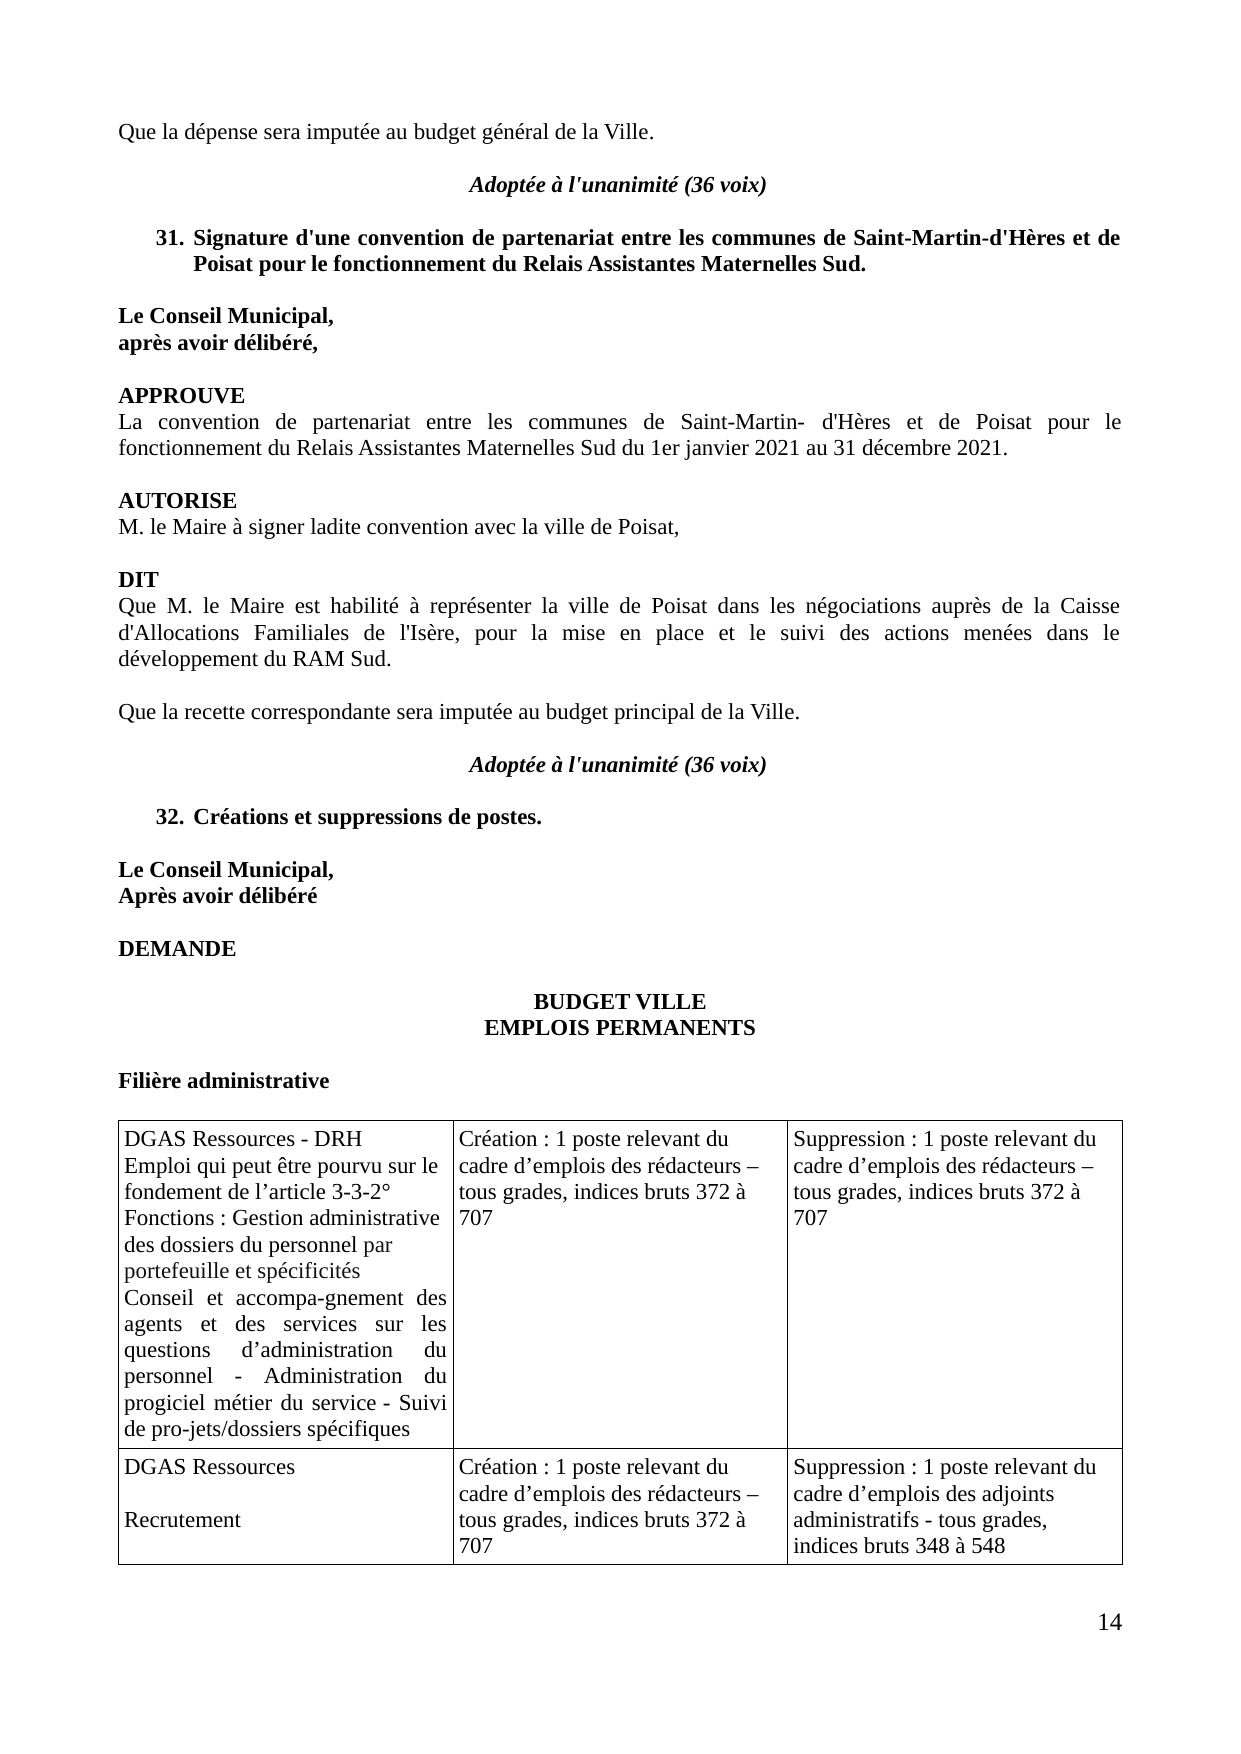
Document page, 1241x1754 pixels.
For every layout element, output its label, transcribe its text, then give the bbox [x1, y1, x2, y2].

table_header Création : 1 poste relevant du cadre d’emplois des rédacteurs – tous grades, indices bruts 372 à 707 [454, 1121, 787, 1447]
text Le Conseil Municipal, [118, 856, 1122, 882]
text DEMANDE [118, 935, 1122, 961]
text Après avoir délibéré [118, 882, 1122, 909]
text DIT [118, 566, 1122, 592]
text Filière administrative [118, 1067, 1122, 1093]
list Créations et suppressions de postes. [156, 803, 1122, 830]
table_header DGAS Ressources - DRH Emploi qui peut être pourvu sur le fondement de l’article 3-3-2° Fonctions : Gestion administrative des dossiers du personnel par portefeuille et spécificités Conseil et accompa-gnement des agents et des services sur les questions d’administration du personnel - Administration du progiciel métier du service - Suivi de pro-jets/dossiers spécifiques [119, 1121, 453, 1447]
text La convention de partenariat entre les communes de Saint-Martin- d'Hères et de Poisat pour le fonctionnement du Relais Assistantes Maternelles Sud du 1er janvier 2021 au 31 décembre 2021. [118, 408, 1122, 461]
text APPROUVE [118, 382, 1122, 408]
text AUTORISE [118, 487, 1122, 513]
text Que la recette correspondante sera imputée au budget principal de la Ville. [118, 698, 1122, 724]
text après avoir délibéré, [118, 329, 1122, 355]
text Le Conseil Municipal, [118, 303, 1122, 329]
text Que M. le Maire est habilité à représenter la ville de Poisat dans les négociations auprès de la Caisse d'Allocations Familiales de l'Isère, pour la mise en place et le suivi des actions menées dans le développement du RAM Sud. [118, 592, 1122, 672]
list Signature d'une convention de partenariat entre les communes de Saint-Martin-d'Hères et de Poisat pour le fonctionnement du Relais Assistantes Maternelles Sud. [156, 223, 1122, 276]
text Que la dépense sera imputée au budget général de la Ville. [118, 118, 1122, 144]
table_cell DGAS Ressources Recrutement [119, 1449, 453, 1564]
table_cell Suppression : 1 poste relevant du cadre d’emplois des adjoints administratifs - tous grades, indices bruts 348 à 548 [788, 1449, 1122, 1564]
text EMPLOIS PERMANENTS [118, 1014, 1122, 1041]
table_header Suppression : 1 poste relevant du cadre d’emplois des rédacteurs – tous grades, indices bruts 372 à 707 [788, 1121, 1122, 1447]
text Adoptée à l'unanimité (36 voix) [118, 751, 1120, 777]
text BUDGET VILLE [118, 988, 1122, 1014]
text M. le Maire à signer ladite convention avec la ville de Poisat, [118, 513, 1122, 540]
table_cell Création : 1 poste relevant du cadre d’emplois des rédacteurs – tous grades, indices bruts 372 à 707 [454, 1449, 787, 1564]
text Adoptée à l'unanimité (36 voix) [118, 171, 1120, 197]
